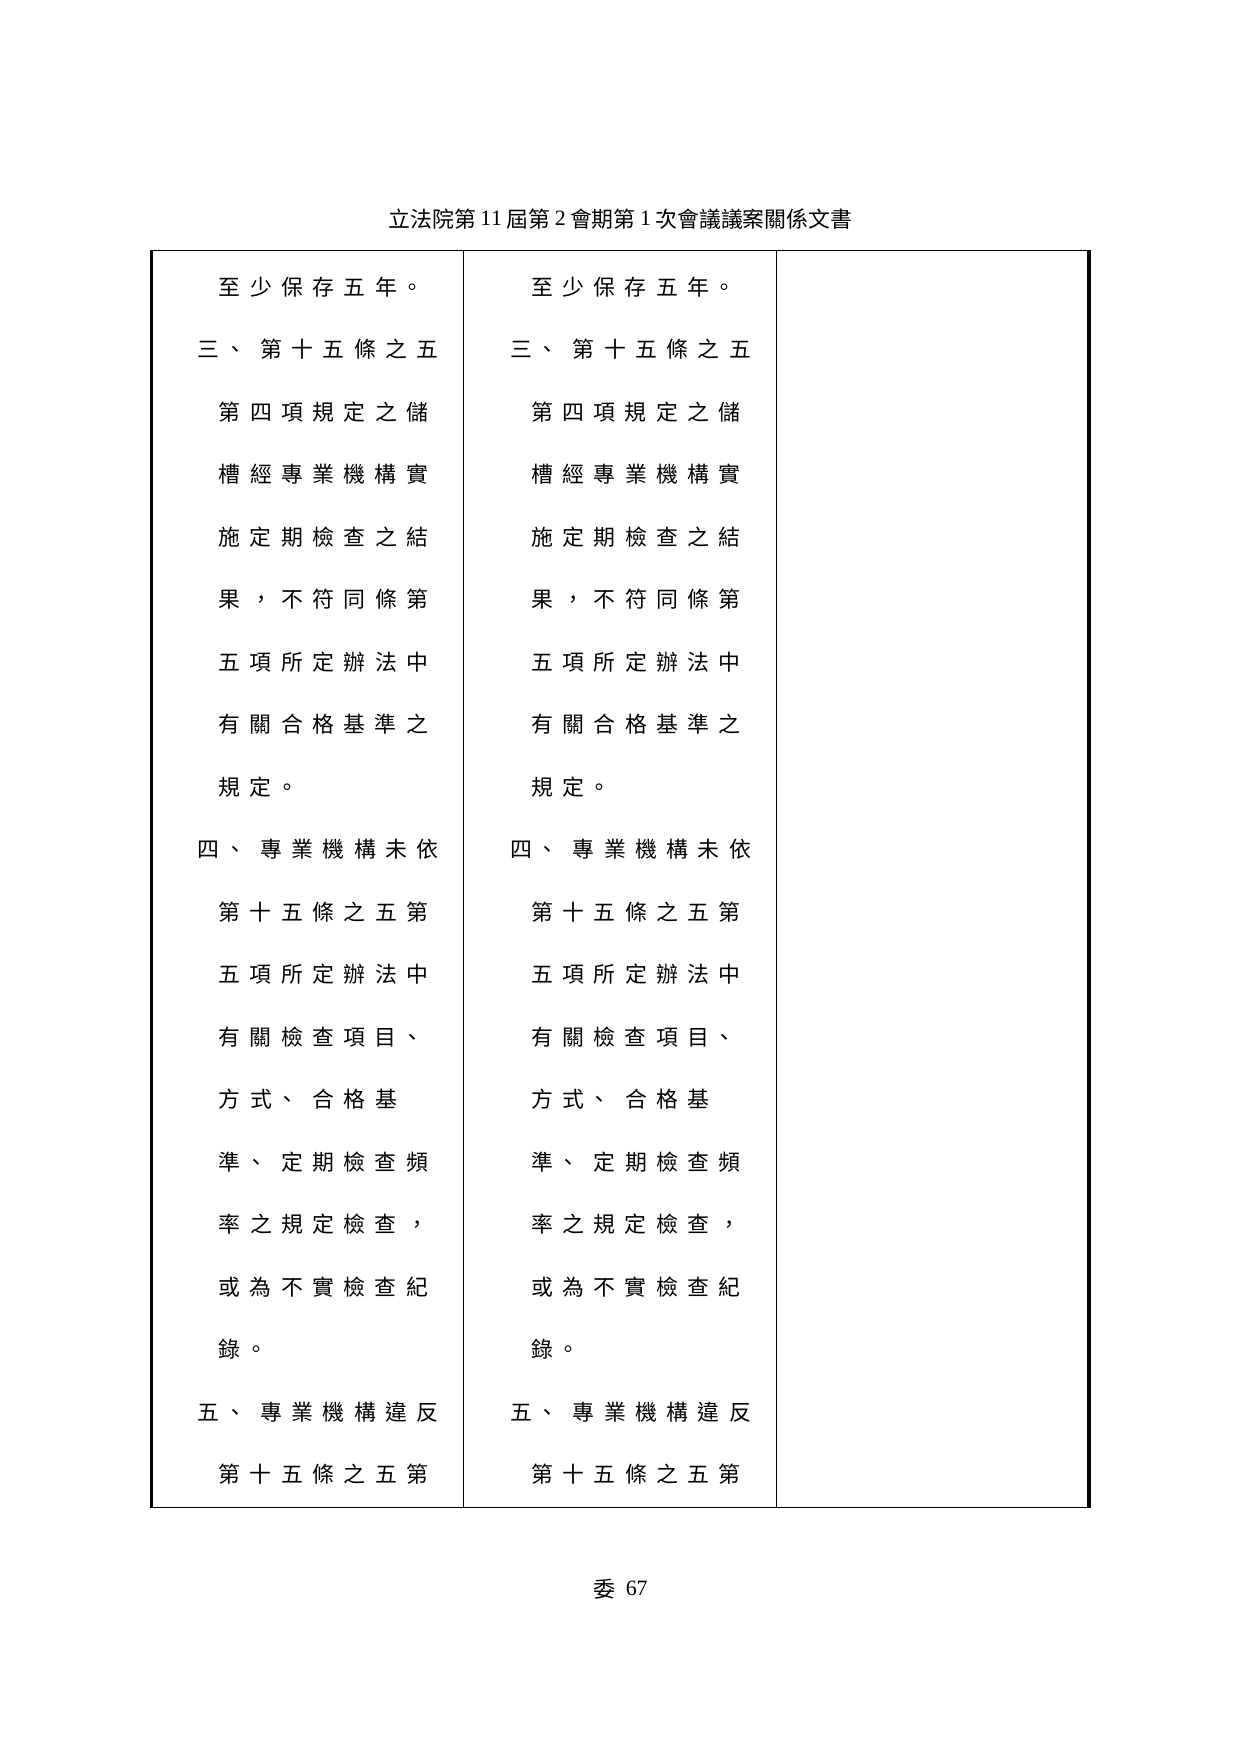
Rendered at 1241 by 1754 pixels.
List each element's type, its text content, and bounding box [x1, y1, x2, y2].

table_cell 至少保存五年。 三、第十五條之五第四項規定之儲槽經專業機構實施定期檢查之結果，不符同條第五項所定辦法中有關合格基準之規定。 四、專業機構未依第十五條之五第五項所定辦法中有關檢查項目、方式、合格基準、定期檢查頻率之規定檢查，或為不實檢查紀錄。 五、專業機構違反第十五條之五第 [464, 251, 776, 1507]
table_cell 至少保存五年。 三、第十五條之五第四項規定之儲槽經專業機構實施定期檢查之結果，不符同條第五項所定辦法中有關合格基準之規定。 四、專業機構未依第十五條之五第五項所定辦法中有關檢查項目、方式、合格基準、定期檢查頻率之規定檢查，或為不實檢查紀錄。 五、專業機構違反第十五條之五第 [153, 251, 463, 1507]
table_cell [777, 251, 1087, 1507]
